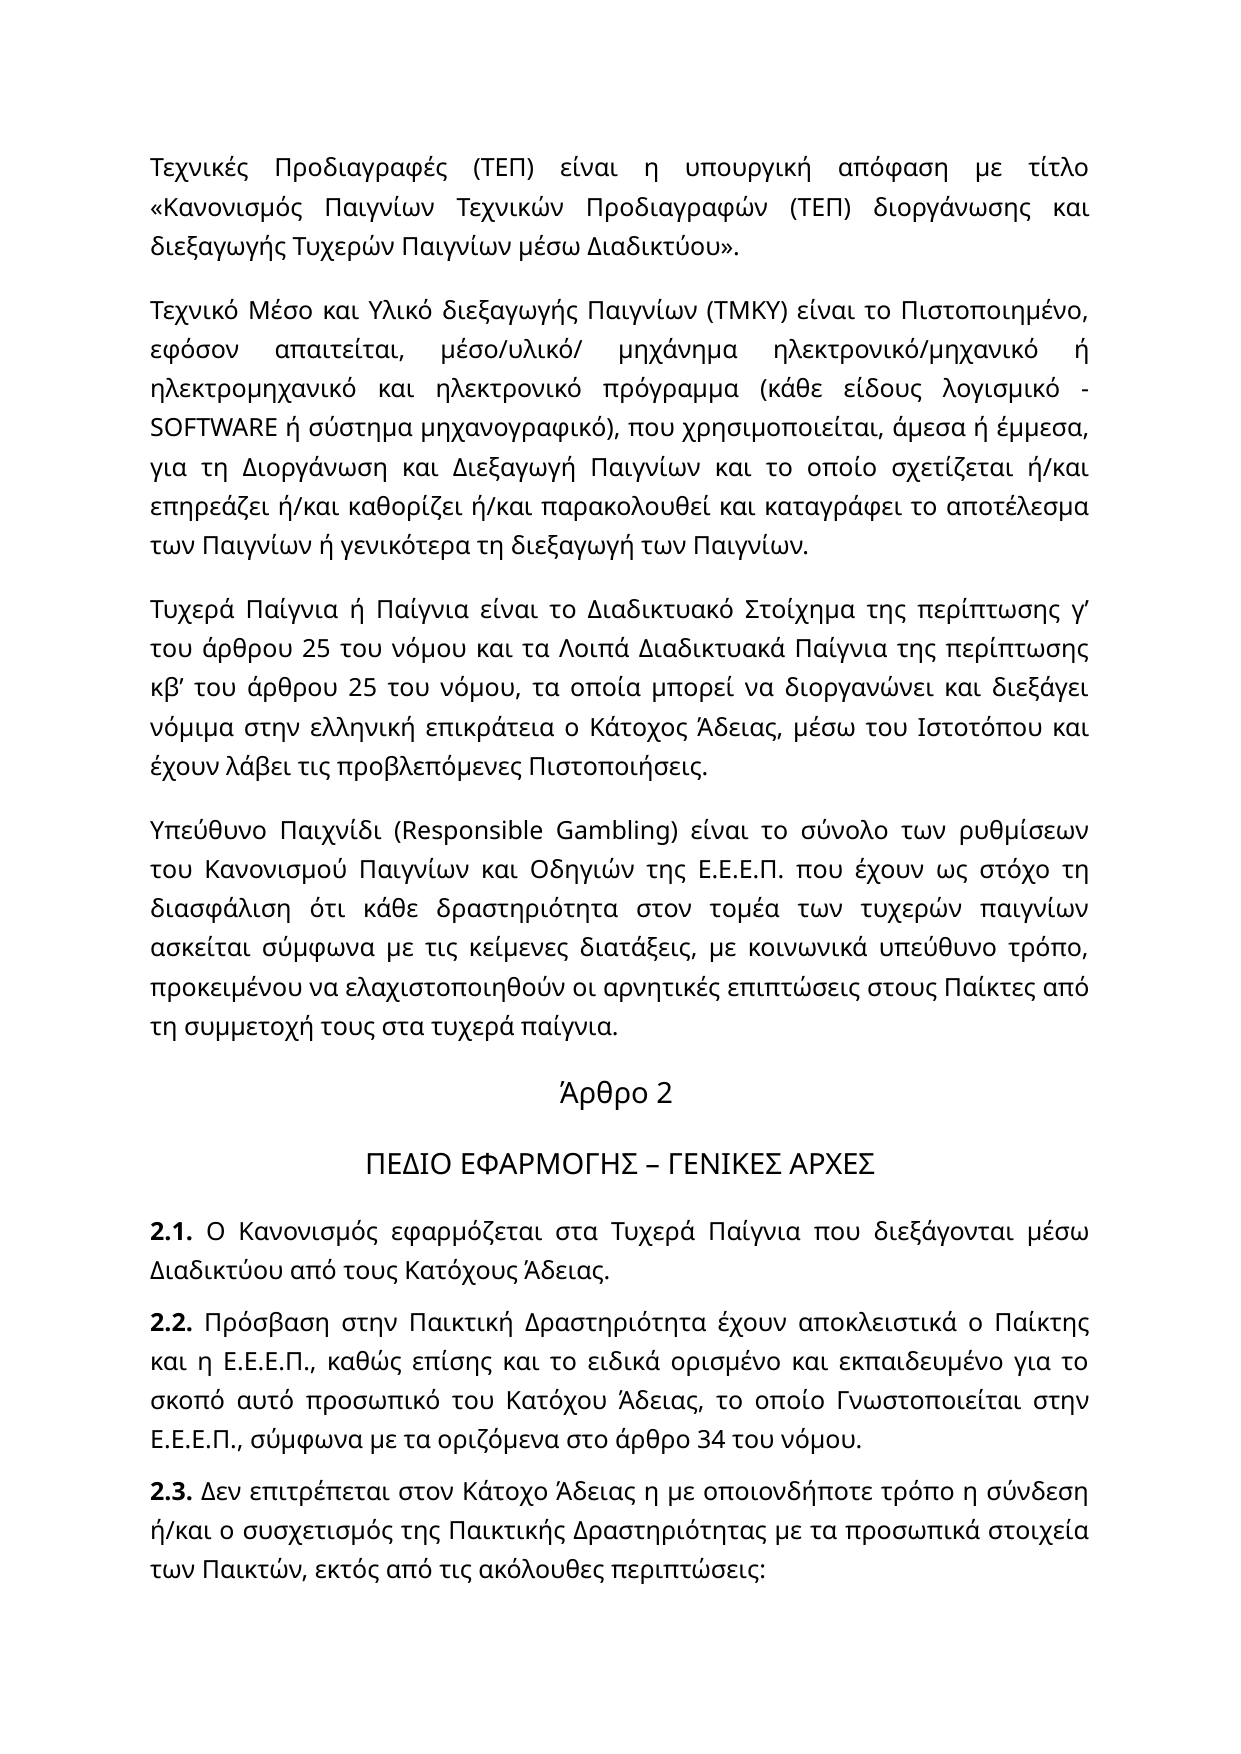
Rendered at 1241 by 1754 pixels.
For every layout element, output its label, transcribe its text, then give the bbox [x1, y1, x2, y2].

text 2.3. Δεν επιτρέπεται στον Κάτοχο Άδειας η με οποιονδήποτε τρόπο η σύνδεση ή/και ο συσχετισμός της Παικτικής Δραστηριότητας με τα προσωπικά στοιχεία των Παικτών, εκτός από τις ακόλουθες περιπτώσεις: [150, 1474, 1090, 1586]
text Τεχνικό Μέσο και Υλικό διεξαγωγής Παιγνίων (ΤΜΚΥ) είναι το Πιστοποιημένο, εφόσον απαιτείται, μέσο/υλικό/ μηχάνημα ηλεκτρονικό/μηχανικό ή ηλεκτρομηχανικό και ηλεκτρονικό πρόγραμμα (κάθε είδους λογισμικό - SOFTWARE ή σύστημα μηχανογραφικό), που χρησιμοποιείται, άμεσα ή έμμεσα, για τη Διοργάνωση και Διεξαγωγή Παιγνίων και το οποίο σχετίζεται ή/και επηρεάζει ή/και καθορίζει ή/και παρακολουθεί και καταγράφει το αποτέλεσμα των Παιγνίων ή γενικότερα τη διεξαγωγή των Παιγνίων. [150, 292, 1090, 562]
text 2.1. Ο Κανονισμός εφαρμόζεται στα Τυχερά Παίγνια που διεξάγονται μέσω Διαδικτύου από τους Κατόχους Άδειας. [150, 1214, 1090, 1287]
subtitle ΠΕΔΙΟ ΕΦΑΡΜΟΓΗΣ – ΓΕΝΙΚΕΣ ΑΡΧΕΣ [150, 1143, 1090, 1183]
text Υπεύθυνο Παιχνίδι (Responsible Gambling) είναι το σύνολο των ρυθμίσεων του Κανονισμού Παιγνίων και Οδηγιών της Ε.Ε.Ε.Π. που έχουν ως στόχο τη διασφάλιση ότι κάθε δραστηριότητα στον τομέα των τυχερών παιγνίων ασκείται σύμφωνα με τις κείμενες διατάξεις, με κοινωνικά υπεύθυνο τρόπο, προκειμένου να ελαχιστοποιηθούν οι αρνητικές επιπτώσεις στους Παίκτες από τη συμμετοχή τους στα τυχερά παίγνια. [150, 812, 1090, 1042]
text 2.2. Πρόσβαση στην Παικτική Δραστηριότητα έχουν αποκλειστικά ο Παίκτης και η Ε.Ε.Ε.Π., καθώς επίσης και το ειδικά ορισμένο και εκπαιδευμένο για το σκοπό αυτό προσωπικό του Κατόχου Άδειας, το οποίο Γνωστοποιείται στην Ε.Ε.Ε.Π., σύμφωνα με τα οριζόμενα στο άρθρο 34 του νόμου. [150, 1304, 1090, 1456]
text Τυχερά Παίγνια ή Παίγνια είναι το Διαδικτυακό Στοίχημα της περίπτωσης γ’ του άρθρου 25 του νόμου και τα Λοιπά Διαδικτυακά Παίγνια της περίπτωσης κβ’ του άρθρου 25 του νόμου, τα οποία μπορεί να διοργανώνει και διεξάγει νόμιμα στην ελληνική επικράτεια ο Κάτοχος Άδειας, μέσω του Ιστοτόπου και έχουν λάβει τις προβλεπόμενες Πιστοποιήσεις. [150, 592, 1090, 782]
subtitle Άρθρο 2 [150, 1072, 1090, 1112]
text Τεχνικές Προδιαγραφές (ΤΕΠ) είναι η υπουργική απόφαση με τίτλο «Κανονισμός Παιγνίων Τεχνικών Προδιαγραφών (ΤΕΠ) διοργάνωσης και διεξαγωγής Τυχερών Παιγνίων μέσω Διαδικτύου». [150, 150, 1090, 262]
